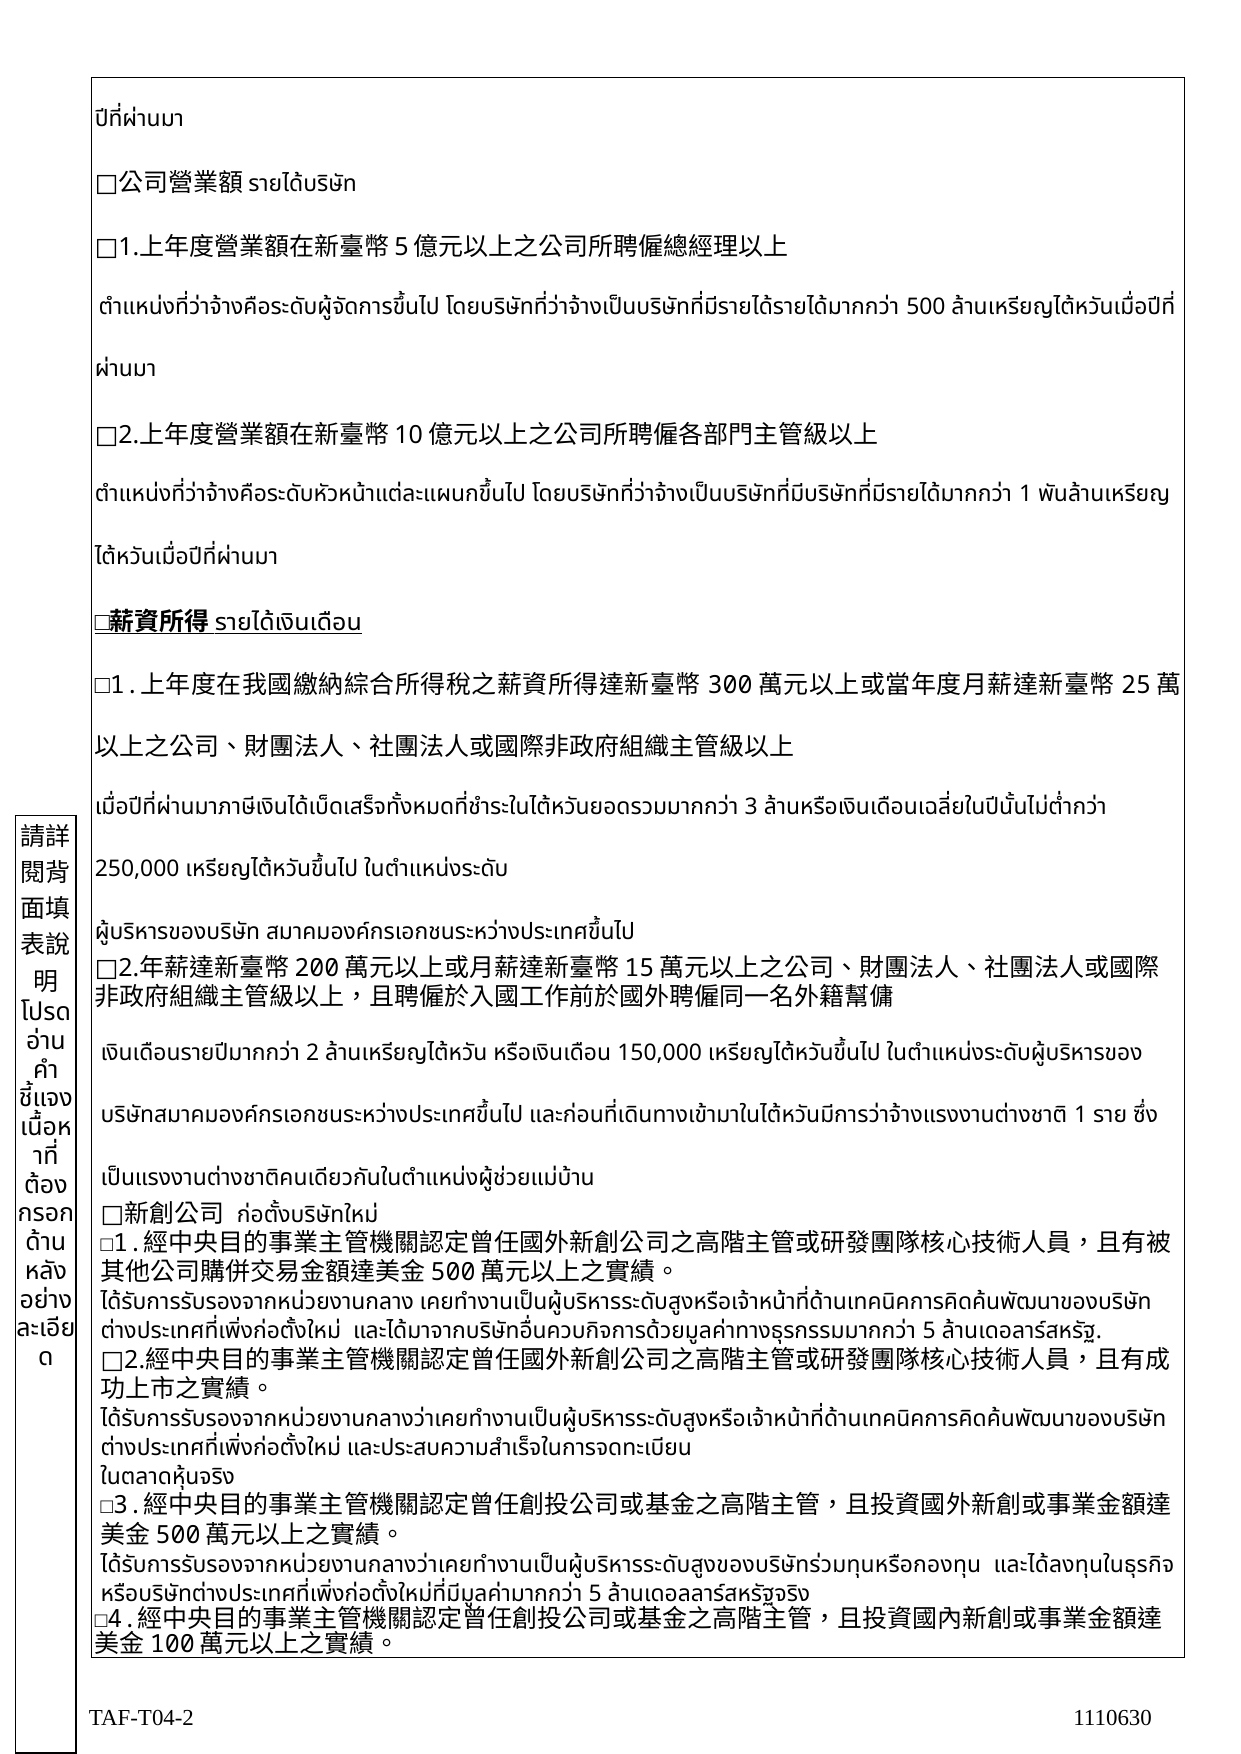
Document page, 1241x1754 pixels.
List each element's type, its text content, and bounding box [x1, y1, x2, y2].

table_cell 3外國人雇主受聘僱來我國投資或工作專案： นายจ้างของแรงงานต่างชาติได้รับการว่าจ้างให้มาลงทุนหรือทำงานในประเทศไต้หวัน: □外資金額 จำนวนเงินทุนต่างประเทศ □1.新臺幣1億元以上之公司所聘僱總經理以上 ตำแหน่งที่ว่าจ้างคือระดับผู้จัดการขึ้นไป โดยบริษัทที่ว่าจ้างเป็นบริษัทที่มีมูลค่าไม่ต่ำกว่า 100 ล้านเหรียญไต้หวัน □2.新臺幣2億元以上之公司所聘僱各部門主管級以上 ตำแหน่งที่ว่าจ้างคือระดับผู้บริหารแต่ละแผนกขึ้นไป โดยบริษัทที่ว่าจ้างเป็นบริษัทที่มีมูลค่าตั้งแต่ 200 ล้านเหรียญไต้หวันขึ้นไป □公司營業額รายได้บริษัท □1.上年度營業額在新臺幣5億元以上之公司所聘僱總經理以上 ตำแหน่งที่ว่าจ้างคือระดับผู้จัดกาขึ้นไป โดยบริษัทที่ว่าจ้างเป็นบริษัทที่มีรายได้รายได้มากกว่า 500 ล้านเหรียญไต้หวันเมื่อปีที่ผ่านมา □2.上年度營業額在新臺幣10億元以上之公司所聘僱各部門主管級以上 ตำแหน่งที่ว่าจ้างคือระดับหัวหน้าแต่ละแผนกขึ้นไป โดยบริษัทที่ว่าจ้างเป็นบริษัทมีรายได้มากกว่า 1 พันล้านเหรียญไต้หวันเมื่อปีที่ผ่านมา □公司營業額รายได้บริษัท □1.上年度營業額在新臺幣5億元以上之公司所聘僱總經理以上 ตำแหน่งที่ว่าจ้างคือระดับผู้จัดการขึ้นไป โดยบริษัทที่ว่าจ้างเป็นบริษัทที่มีรายได้รายได้มากกว่า 500 ล้านเหรียญไต้หวันเมื่อปีที่ผ่านมา □2.上年度營業額在新臺幣10億元以上之公司所聘僱各部門主管級以上 ตำแหน่งที่ว่าจ้างคือระดับหัวหน้าแต่ละแผนกขึ้นไป โดยบริษัทที่ว่าจ้างเป็นบริษัทที่มีบริษัทที่มีรายได้มากกว่า 1 พันล้านเหรียญไต้หวันเมื่อปีที่ผ่านมา □薪資所得รายได้เงินเดือน □1.上年度在我國繳納綜合所得稅之薪資所得達新臺幣300萬元以上或當年度月薪達新臺幣25萬以上之公司、財團法人、社團法人或國際非政府組織主管級以上 เมื่อปีที่ผ่านมาภาษีเงินได้เบ็ดเสร็จทั้งหมดที่ชำระในไต้หวันยอดรวมมากกว่า 3 ล้านหรือเงินเดือนเฉลี่ยในปีนั้นไม่ต่ำกว่า 250,000 เหรียญไต้หวันขึ้นไป ในตำแหน่งระดับ ผู้บริหารของบริษัท สมาคมองค์กรเอกชนระหว่างประเทศขึ้นไป □2.年薪達新臺幣200萬元以上或月薪達新臺幣15萬元以上之公司、財團法人、社團法人或國際非政府組織主管級以上，且聘僱於入國工作前於國外聘僱同一名外籍幫傭 เงินเดือนรายปีมากกว่า 2 ล้านเหรียญไต้หวัน หรือเงินเดือน 150,000 เหรียญไต้หวันขึ้นไป ในตำแหน่งระดับผู้บริหารของบริษัทสมาคมองค์กรเอกชนระหว่างประเทศขึ้นไป และก่อนที่เดินทางเข้ามาในไต้หวันมีการว่าจ้างแรงงานต่างชาติ 1 ราย ซึ่งเป็นแรงงานต่างชาติคนเดียวกันในตำแหน่งผู้ช่วยแม่บ้าน □新創公司 ก่อตั้งบริษัทใหม่ □1.經中央目的事業主管機關認定曾任國外新創公司之高階主管或研發團隊核心技術人員，且有被其他公司購併交易金額達美金500萬元以上之實績。 ได้รับการรับรองจากหน่วยงานกลาง เคยทำงานเป็นผู้บริหารระดับสูงหรือเจ้าหน้าที่ด้านเทคนิคการคิดค้นพัฒนาของบริษัทต่างประเทศที่เพิ่งก่อตั้งใหม่ และได้มาจากบริษัทอื่นควบกิจการด้วยมูลค่าทางธุรกรรมมากกว่า 5 ล้านเดอลาร์สหรัฐ. □2.經中央目的事業主管機關認定曾任國外新創公司之高階主管或研發團隊核心技術人員，且有成功上市之實績。 ได้รับการรับรองจากหน่วยงานกลางว่าเคยทำงานเป็นผู้บริหารระดับสูงหรือเจ้าหน้าที่ด้านเทคนิคการคิดค้นพัฒนาของบริษัทต่างประเทศที่เพิ่งก่อตั้งใหม่ และประสบความสำเร็จในการจดทะเบียน ในตลาดหุ้นจริง □3.經中央目的事業主管機關認定曾任創投公司或基金之高階主管，且投資國外新創或事業金額達美金500萬元以上之實績。 ได้รับการรับรองจากหน่วยงานกลางว่าเคยทำงานเป็นผู้บริหารระดับสูงของบริษัทร่วมทุนหรือกองทุน และได้ลงทุนในธุรกิจหรือบริษัทต่างประเทศที่เพิ่งก่อตั้งใหม่ที่มีมูลค่ามากกว่า 5 ล้านเดอลลาร์สหรัฐจริง □4.經中央目的事業主管機關認定曾任創投公司或基金之高階主管，且投資國內新創或事業金額達美金100萬元以上之實績。 ได้รับการรับรองจากหน่วยงานกลางว่าเคยทำงานเป็นผู้บริหารระดับสูงของบริษัทร่วมทุนหรือกองทุน และได้ลงทุนในธุรกิจหรือบริษัทที่เพิ่งก่อตั้งใหม่ในประเทศที่มีมูลค่ามากกว่า 1 ล้านเดอลลาร์สหรัฐจริง [92, 78, 1184, 1657]
